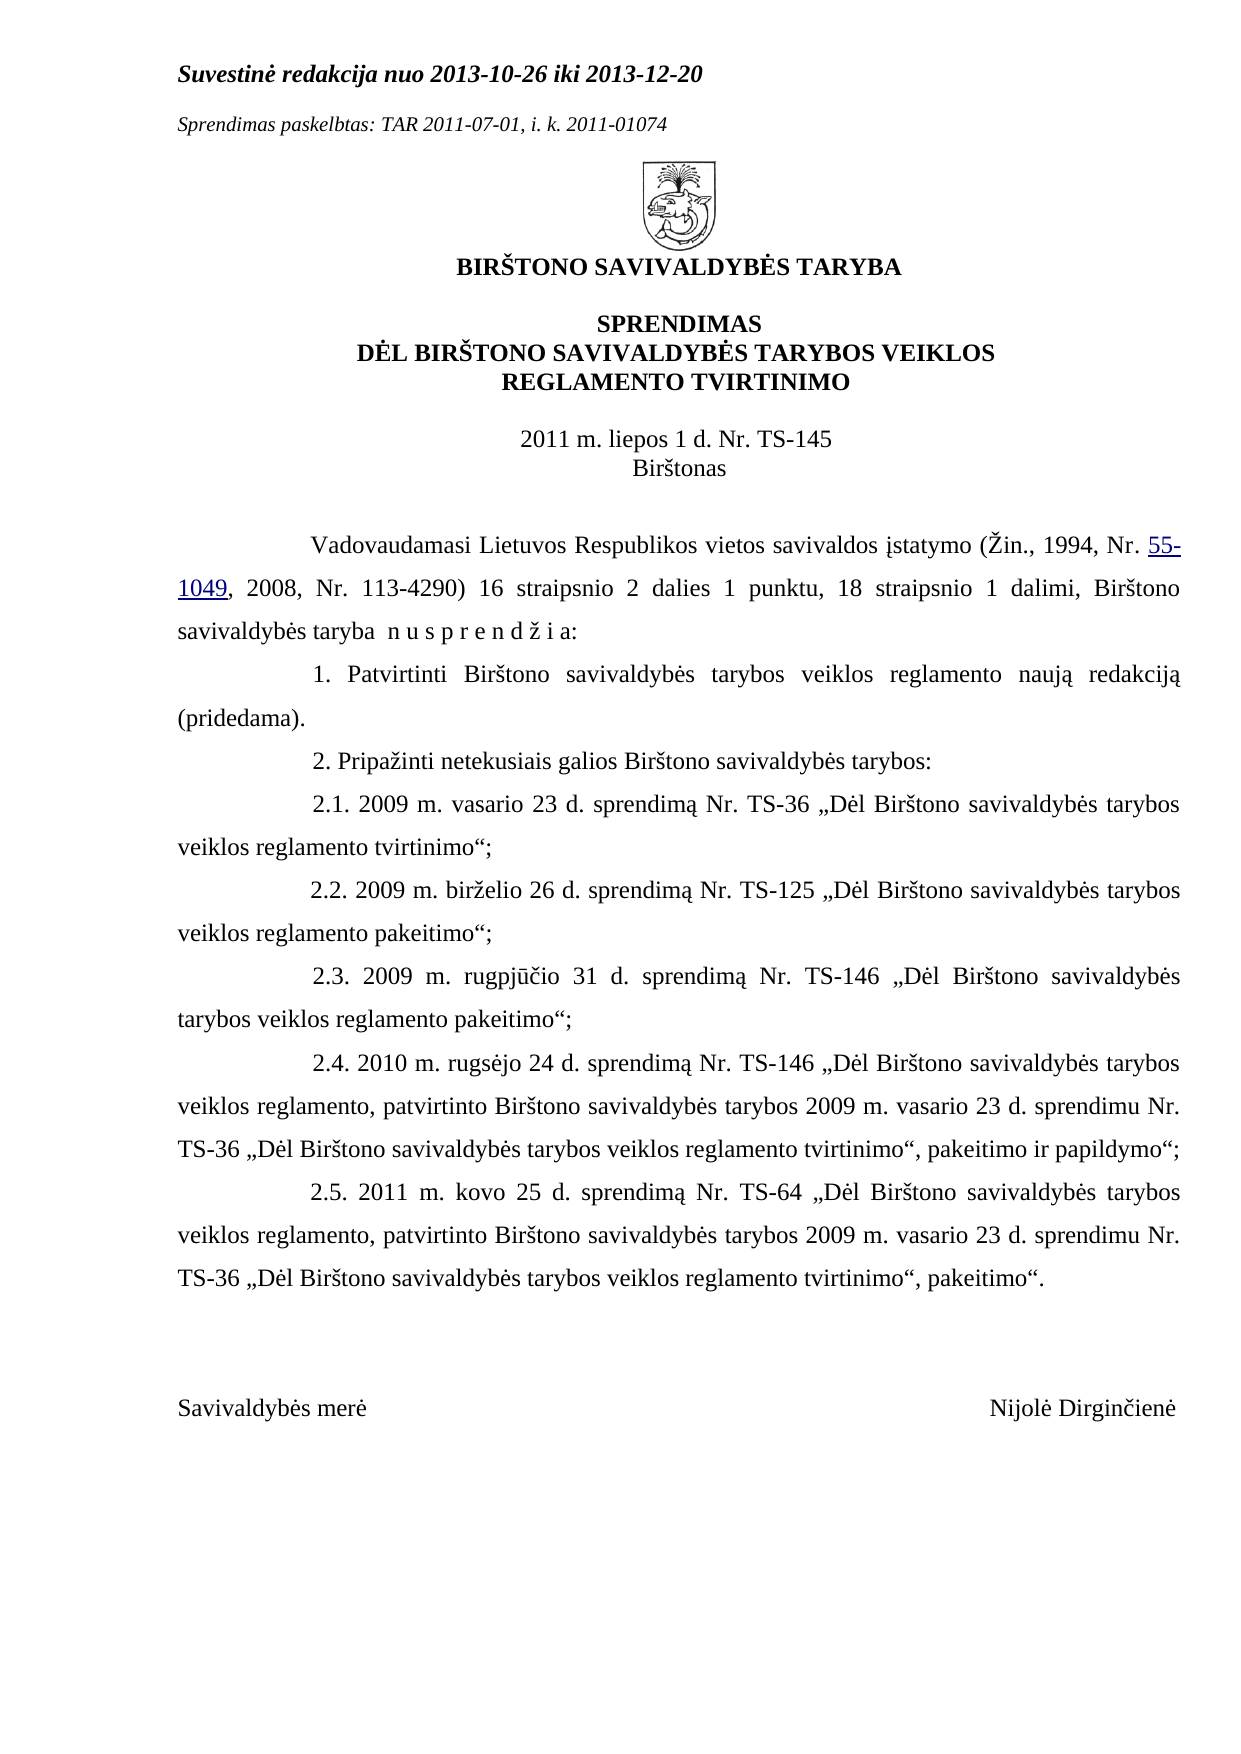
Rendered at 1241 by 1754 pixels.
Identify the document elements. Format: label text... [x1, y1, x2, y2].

text SPRENDIMAS [177, 309, 1181, 338]
text Savivaldybės merė Nijolė Dirginčienė [177, 1393, 1181, 1421]
text DĖL BIRŠTONO SAVIVALDYBĖS TARYBOS VEIKLOS [177, 338, 1181, 367]
text 2011 m. liepos 1 d. Nr. TS-145 [177, 424, 1181, 453]
text Birštonas [177, 453, 1181, 482]
text 2.4. 2010 m. rugsėjo 24 d. sprendimą Nr. TS-146 „Dėl Birštono savivaldybės tarybos veiklos reglamento, patvirtinto Birštono savivaldybės tarybos 2009 m. vasario 23 d. sprendimu Nr. TS-36 „Dėl Birštono savivaldybės tarybos veiklos reglamento tvirtinimo“, pakeitimo ir papildymo“; [177, 1048, 1181, 1163]
text 2. Pripažinti netekusiais galios Birštono savivaldybės tarybos: [177, 746, 1181, 774]
text Sprendimas paskelbtas: TAR 2011-07-01, i. k. 2011-01074 [177, 112, 1181, 136]
text 2.3. 2009 m. rugpjūčio 31 d. sprendimą Nr. TS-146 „Dėl Birštono savivaldybės tarybos veiklos reglamento pakeitimo“; [177, 961, 1181, 1033]
text BIRŠTONO SAVIVALDYBĖS TARYBA [177, 252, 1181, 281]
text 2.2. 2009 m. birželio 26 d. sprendimą Nr. TS-125 „Dėl Birštono savivaldybės tarybos veiklos reglamento pakeitimo“; [177, 875, 1181, 947]
text Suvestinė redakcija nuo 2013-10-26 iki 2013-12-20 [177, 59, 1181, 88]
text REGLAMENTO TVIRTINIMO [177, 367, 1181, 396]
text 1. Patvirtinti Birštono savivaldybės tarybos veiklos reglamento naują redakciją (pridedama). [177, 659, 1181, 731]
text Vadovaudamasi Lietuvos Respublikos vietos savivaldos įstatymo (Žin., 1994, Nr. 55-1049, 2008, Nr. 113-4290) 16 straipsnio 2 dalies 1 punktu, 18 straipsnio 1 dalimi, Birštono savivaldybės taryba n u s p r e n d ž i a: [177, 530, 1181, 645]
text 2.5. 2011 m. kovo 25 d. sprendimą Nr. TS-64 „Dėl Birštono savivaldybės tarybos veiklos reglamento, patvirtinto Birštono savivaldybės tarybos 2009 m. vasario 23 d. sprendimu Nr. TS-36 „Dėl Birštono savivaldybės tarybos veiklos reglamento tvirtinimo“, pakeitimo“. [177, 1177, 1181, 1292]
text 2.1. 2009 m. vasario 23 d. sprendimą Nr. TS-36 „Dėl Birštono savivaldybės tarybos veiklos reglamento tvirtinimo“; [177, 789, 1181, 861]
